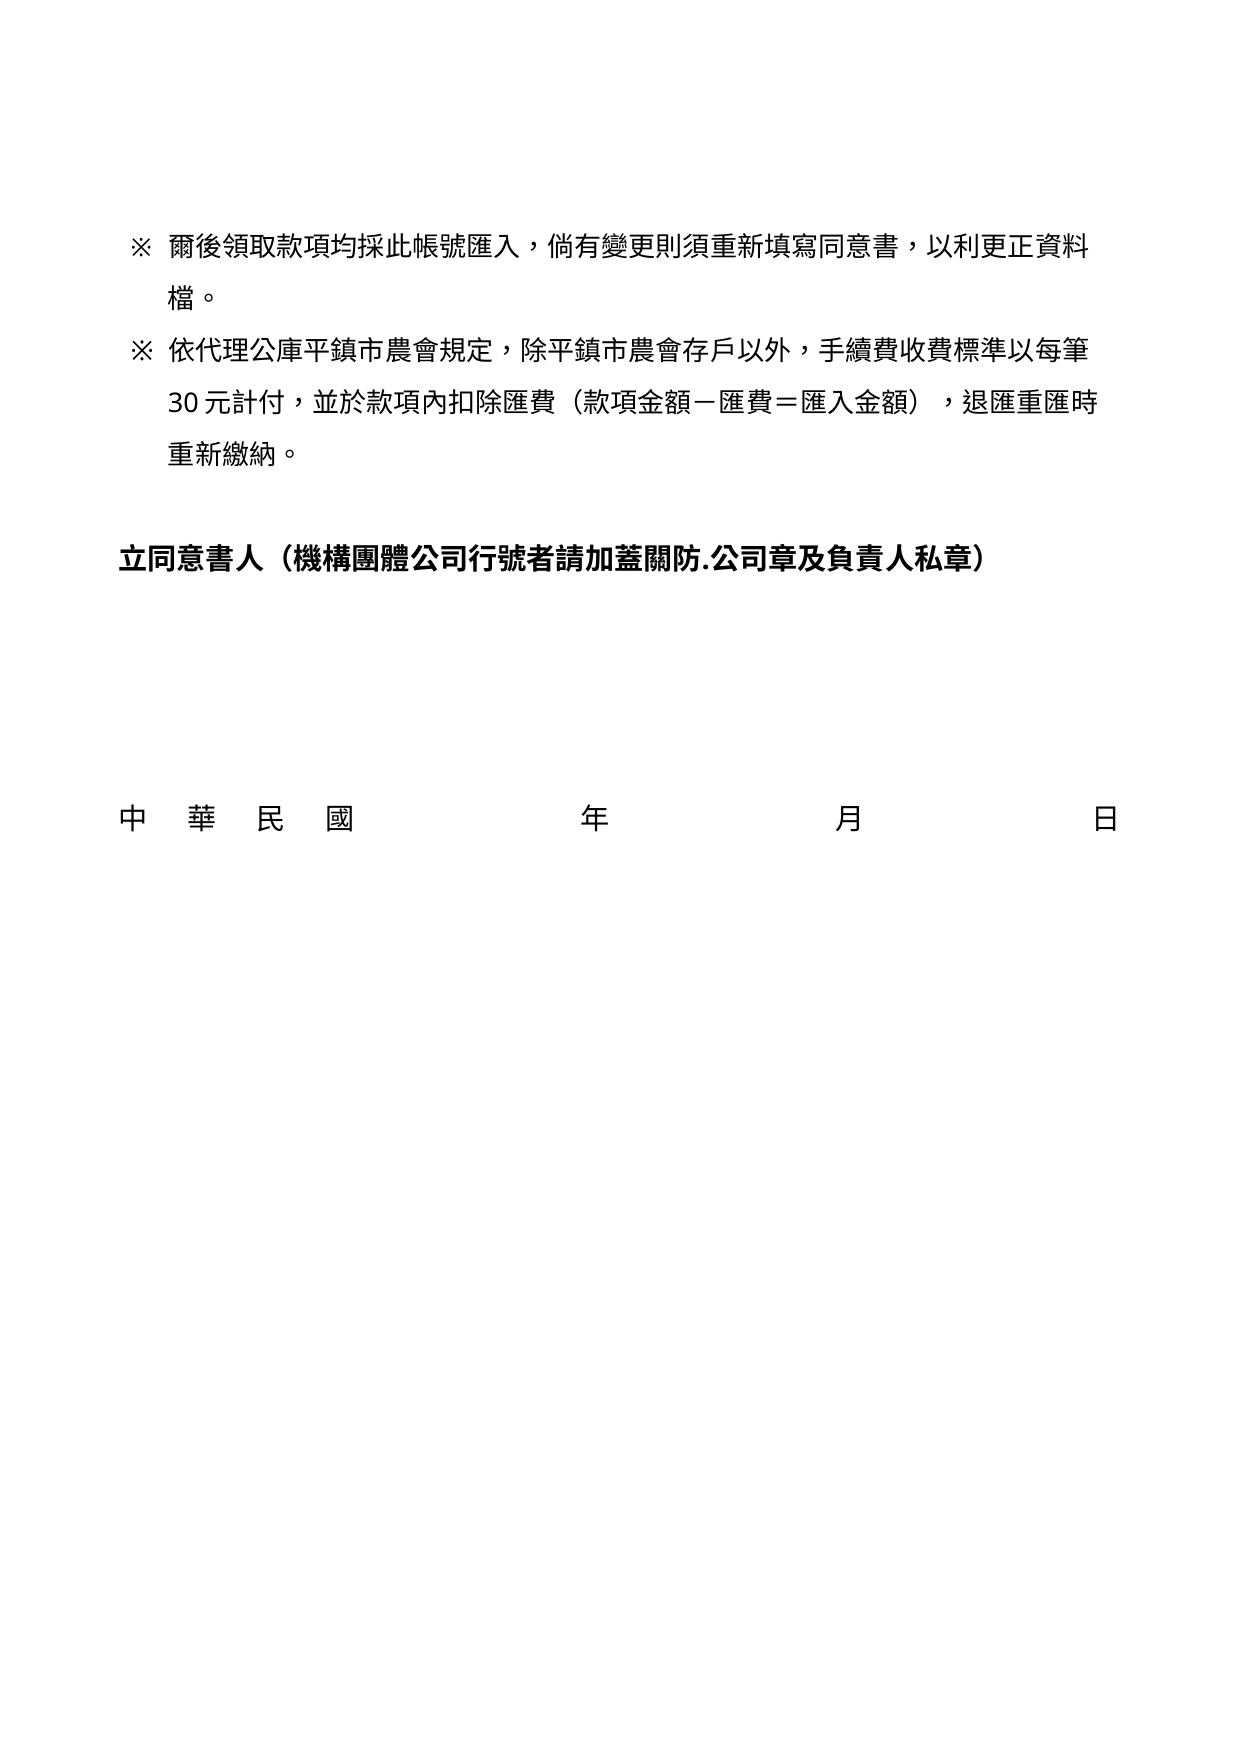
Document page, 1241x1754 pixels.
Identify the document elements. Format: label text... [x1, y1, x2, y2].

text 中華民國 年 月 日 [118, 791, 1122, 843]
text 立同意書人（機構團體公司行號者請加蓋關防.公司章及負責人私章） [118, 531, 1122, 583]
list 依代理公庫平鎮市農會規定，除平鎮市農會存戶以外，手續費收費標準以每筆30元計付，並於款項內扣除匯費（款項金額－匯費＝匯入金額），退匯重匯時重新繳納。 [131, 322, 1103, 478]
list 爾後領取款項均採此帳號匯入，倘有變更則須重新填寫同意書，以利更正資料檔。 [131, 218, 1103, 322]
